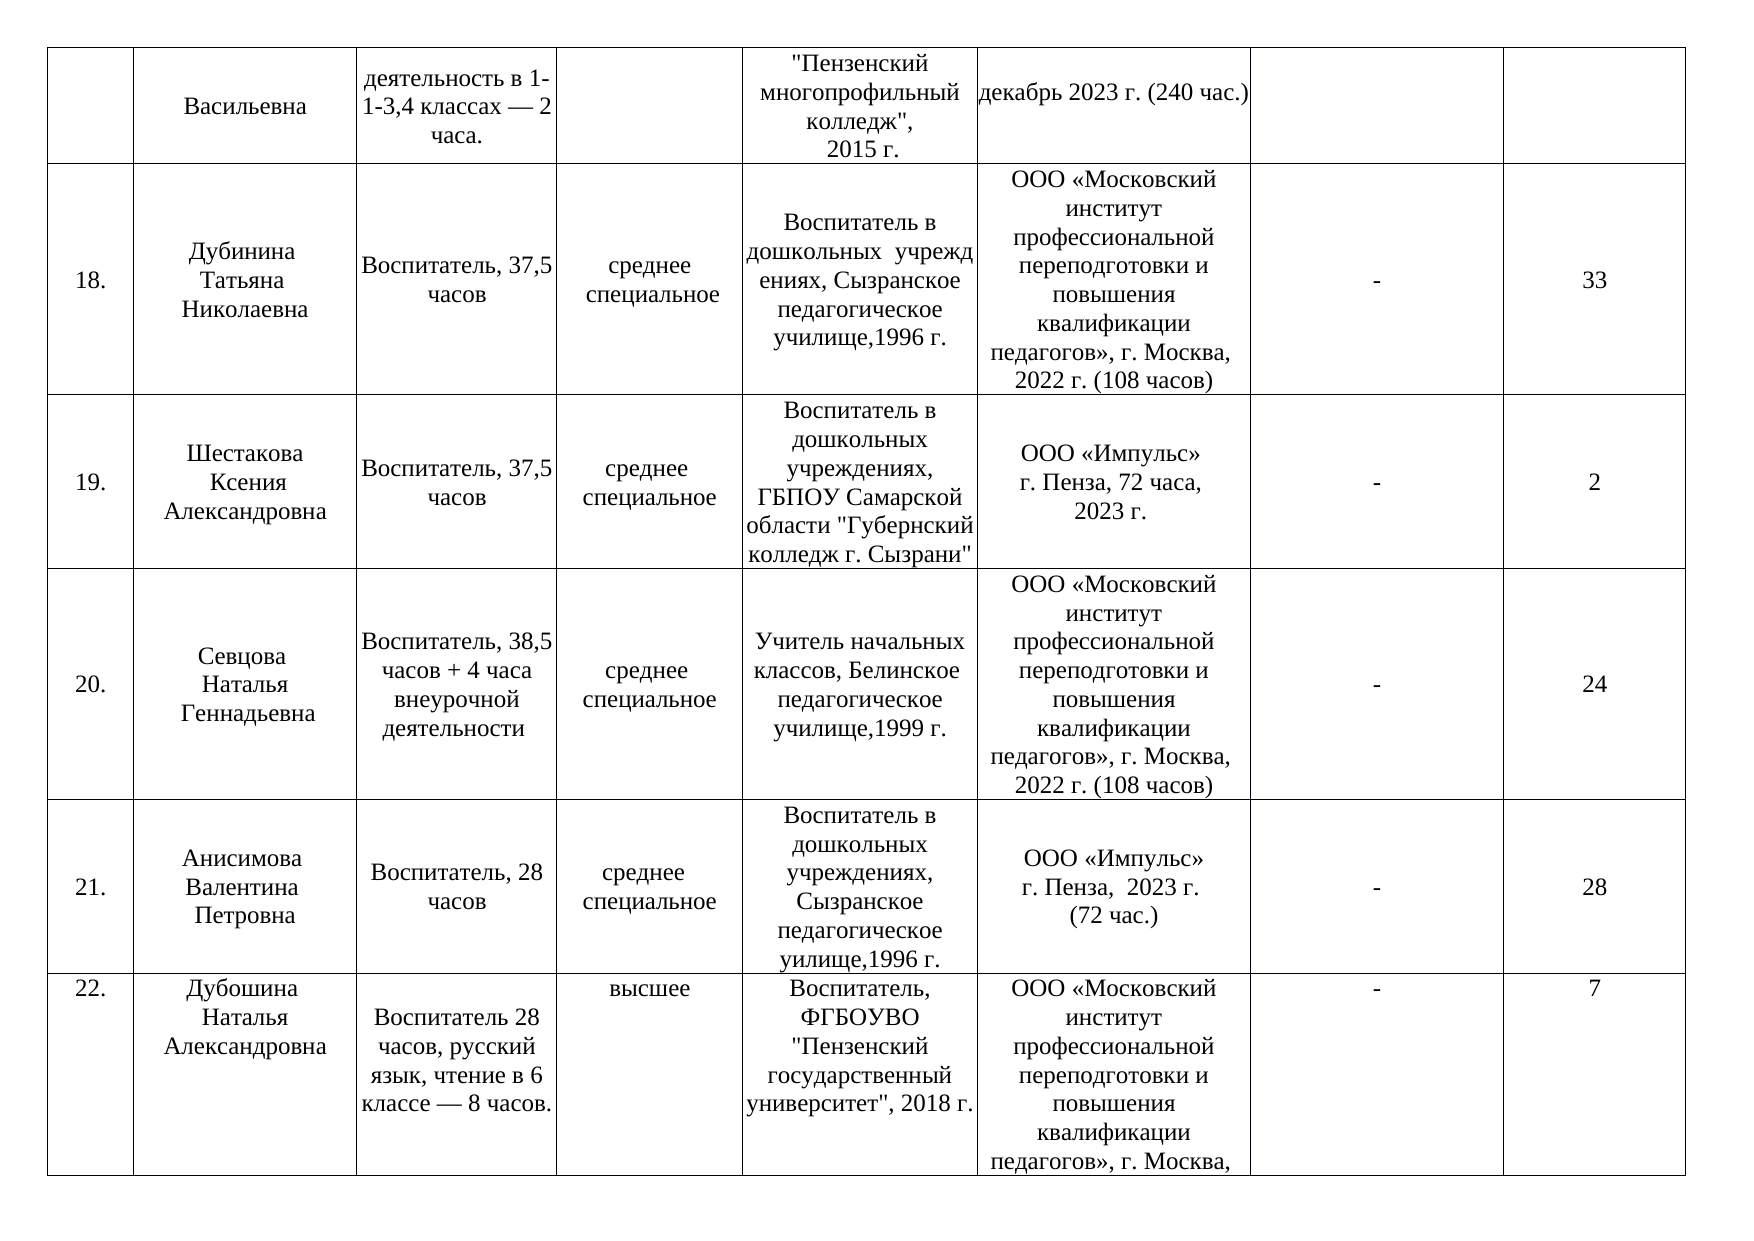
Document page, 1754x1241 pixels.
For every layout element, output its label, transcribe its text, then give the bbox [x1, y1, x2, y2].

table_cell 20. [48, 569, 133, 799]
table_cell деятельность в 1-1-3,4 классах — 2 часа. [357, 48, 556, 163]
table_cell - [1251, 395, 1503, 568]
table_cell Воспитатель, 37,5 часов [357, 395, 556, 568]
table_cell ООО «Московский институт профессиональной переподготовки и повышения квалификации педагогов», г. Москва, [978, 974, 1250, 1175]
table_cell ООО «Импульс» г. Пенза, 72 часа, 2023 г. [978, 395, 1250, 568]
table_cell 33 [1504, 164, 1685, 394]
table_cell 19. [48, 395, 133, 568]
table_cell - [1251, 569, 1503, 799]
table_cell среднее специальное [557, 395, 742, 568]
table_cell Воспитатель в дошкольных учреждениях, Сызранское педагогическое училище,1996 г. [743, 164, 977, 394]
table_cell Васильевна [134, 48, 356, 163]
table_cell ООО «Импульс» г. Пенза, 2023 г. (72 час.) [978, 800, 1250, 972]
table_cell Дубошина Наталья Александровна [134, 974, 356, 1175]
table_cell Воспитатель, 37,5 часов [357, 164, 556, 394]
table_cell Шестакова Ксения Александровна [134, 395, 356, 568]
table_cell среднее специальное [557, 164, 742, 394]
table_cell [557, 48, 742, 163]
table_cell 22. [48, 974, 133, 1175]
table_cell Дубинина Татьяна Николаевна [134, 164, 356, 394]
table_cell - [1251, 164, 1503, 394]
table_cell 7 [1504, 974, 1685, 1175]
table_cell среднее специальное [557, 800, 742, 972]
table_cell 28 [1504, 800, 1685, 972]
table_cell Воспитатель 28 часов, русский язык, чтение в 6 классе — 8 часов. [357, 974, 556, 1175]
table_cell [1504, 48, 1685, 163]
table_cell - [1251, 974, 1503, 1175]
table_cell Учитель начальных классов, Белинское педагогическое училище,1999 г. [743, 569, 977, 799]
table_cell Воспитатель, 38,5 часов + 4 часа внеурочной деятельности [357, 569, 556, 799]
table_cell среднее специальное [557, 569, 742, 799]
table_cell - [1251, 48, 1503, 163]
table_cell Воспитатель, ФГБОУВО "Пензенский государственный университет", 2018 г. [743, 974, 977, 1175]
table_cell Севцова Наталья Геннадьевна [134, 569, 356, 799]
table_cell 2 [1504, 395, 1685, 568]
table_cell Воспитатель в дошкольных учреждениях, Сызранское педагогическое уилище,1996 г. [743, 800, 977, 972]
table_cell [48, 48, 133, 163]
table_cell ООО «Московский институт профессиональной переподготовки и повышения квалификации педагогов», г. Москва, 2022 г. (108 часов) [978, 164, 1250, 394]
table_cell Анисимова Валентина Петровна [134, 800, 356, 972]
table_cell ООО «Московский институт профессиональной переподготовки и повышения квалификации педагогов», г. Москва, 2022 г. (108 часов) [978, 569, 1250, 799]
table_cell - [1251, 800, 1503, 972]
table_cell 24 [1504, 569, 1685, 799]
table_cell высшее [557, 974, 742, 1175]
table_cell Воспитатель в дошкольных учреждениях, ГБПОУ Самарской области "Губернский колледж г. Сызрани" [743, 395, 977, 568]
table_cell 21. [48, 800, 133, 972]
table_cell декабрь 2023 г. (240 час.) [978, 48, 1250, 163]
table_cell "Пензенский многопрофильный колледж", 2015 г. [743, 48, 977, 163]
table_cell Воспитатель, 28 часов [357, 800, 556, 972]
table_cell 18. [48, 164, 133, 394]
